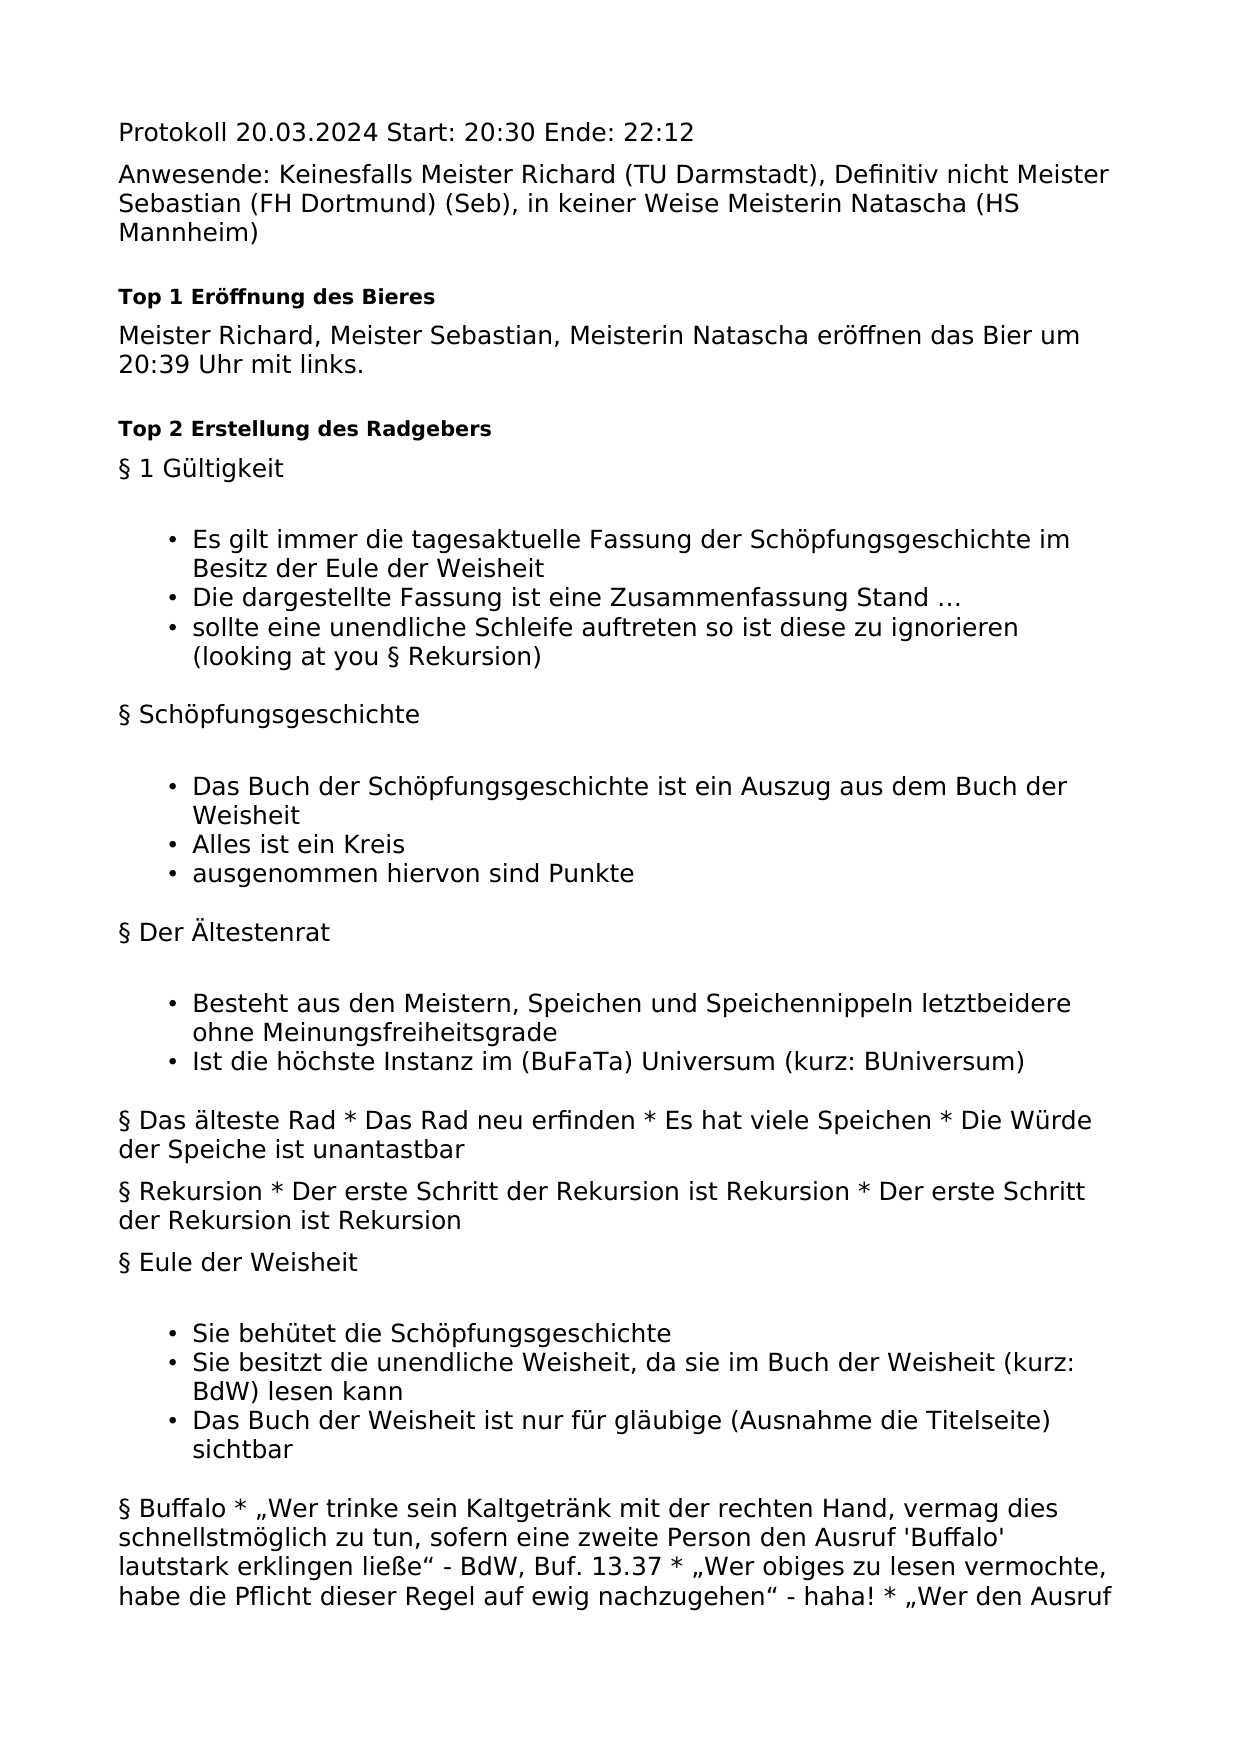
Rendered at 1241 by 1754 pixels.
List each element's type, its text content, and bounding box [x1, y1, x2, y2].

text Anwesende: Keinesfalls Meister Richard (TU Darmstadt), Definitiv nicht Meister Sebastian (FH Dortmund) (Seb), in keiner Weise Meisterin Natascha (HS Mannheim) [118, 160, 1122, 247]
list Es gilt immer die tagesaktuelle Fassung der Schöpfungsgeschichte im Besitz der Eule der Weisheit [177, 525, 1122, 584]
list Besteht aus den Meistern, Speichen und Speichennippeln letztbeidere ohne Meinungsfreiheitsgrade [177, 989, 1122, 1047]
list Das Buch der Weisheit ist nur für gläubige (Ausnahme die Titelseite) sichtbar [177, 1406, 1122, 1465]
list ausgenommen hiervon sind Punkte [177, 859, 1122, 888]
list Sie besitzt die unendliche Weisheit, da sie im Buch der Weisheit (kurz: BdW) lesen kann [177, 1348, 1122, 1406]
text § Rekursion * Der erste Schritt der Rekursion ist Rekursion * Der erste Schritt der Rekursion ist Rekursion [118, 1177, 1122, 1235]
text § Buffalo * „Wer trinke sein Kaltgetränk mit der rechten Hand, vermag dies schnellstmöglich zu tun, sofern eine zweite Person den Ausruf 'Buffalo' lautstark erklingen ließe“ - BdW, Buf. 13.37 * „Wer obiges zu lesen vermochte, habe die Pflicht dieser Regel auf ewig nachzugehen“ - haha! * „Wer den Ausruf [118, 1494, 1122, 1611]
list Sie behütet die Schöpfungsgeschichte [177, 1319, 1122, 1348]
list sollte eine unendliche Schleife auftreten so ist diese zu ignorieren (looking at you § Rekursion) [177, 613, 1122, 671]
text Meister Richard, Meister Sebastian, Meisterin Natascha eröffnen das Bier um 20:39 Uhr mit links. [118, 322, 1122, 380]
text § Schöpfungsgeschichte [118, 701, 1122, 730]
text § 1 Gültigkeit [118, 454, 1122, 483]
list Alles ist ein Kreis [177, 830, 1122, 859]
list Ist die höchste Instanz im (BuFaTa) Universum (kurz: BUniversum) [177, 1047, 1122, 1077]
text Protokoll 20.03.2024 Start: 20:30 Ende: 22:12 [118, 118, 1122, 147]
subtitle Top 1 Eröffnung des Bieres [118, 285, 1122, 309]
text § Das älteste Rad * Das Rad neu erfinden * Es hat viele Speichen * Die Würde der Speiche ist unantastbar [118, 1106, 1122, 1164]
list Die dargestellte Fassung ist eine Zusammenfassung Stand … [177, 584, 1122, 613]
list Das Buch der Schöpfungsgeschichte ist ein Auszug aus dem Buch der Weisheit [177, 772, 1122, 830]
subtitle Top 2 Erstellung des Radgebers [118, 417, 1122, 442]
text § Der Ältestenrat [118, 918, 1122, 947]
text § Eule der Weisheit [118, 1248, 1122, 1277]
